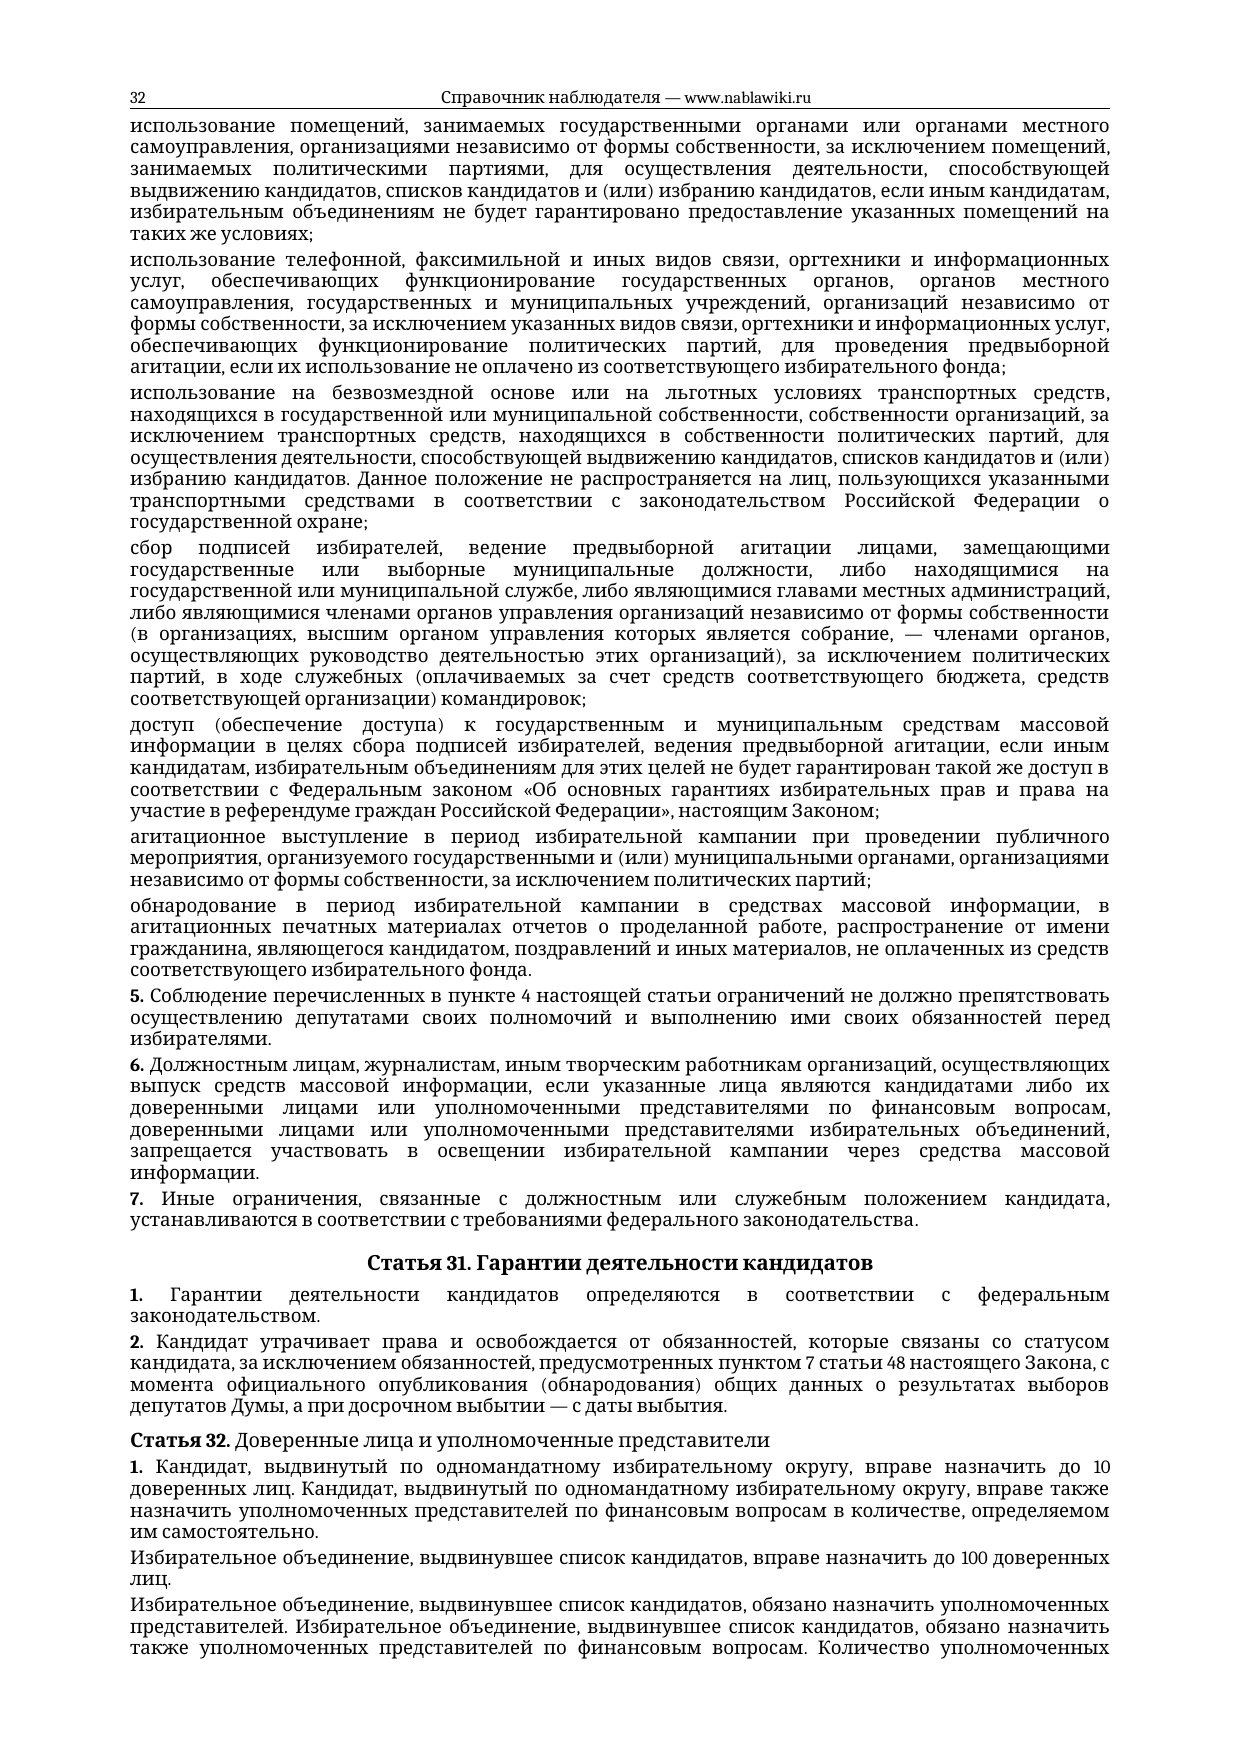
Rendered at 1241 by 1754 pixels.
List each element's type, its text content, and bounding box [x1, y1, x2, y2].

text доступ (обеспечение доступа) к государственным и муниципальным средствам массовой информации в целях сбора подписей избирателей, ведения предвыборной агитации, если иным кандидатам, избирательным объединениям для этих целей не будет гарантирован такой же доступ в соответствии с Федеральным законом «Об основных гарантиях избирательных прав и права на участие в референдуме граждан Российской Федерации», настоящим Законом; [130, 714, 1110, 822]
text 7. Иные ограничения, связанные с должностным или служебным положением кандидата, устанавливаются в соответствии с требованиями федерального законодательства. [130, 1188, 1110, 1231]
text 5. Соблюдение перечисленных в пункте 4 настоящей статьи ограничений не должно препятствовать осуществлению депутатами своих полномочий и выполнению ими своих обязанностей перед избирателями. [130, 986, 1110, 1050]
text сбор подписей избирателей, ведение предвыборной агитации лицами, замещающими государственные или выборные муниципальные должности, либо находящимися на государственной или муниципальной службе, либо являющимися главами местных администраций, либо являющимися членами органов управления организаций независимо от формы собственности (в организациях, высшим органом управления которых является собрание, — членами органов, осуществляющих руководство деятельностью этих организаций), за исключением политических партий, в ходе служебных (оплачиваемых за счет средств соответствующего бюджета, средств соответствующей организации) командировок; [130, 538, 1110, 710]
text 1. Кандидат, выдвинутый по одномандатному избирательному округу, вправе назначить до 10 доверенных лиц. Кандидат, выдвинутый по одномандатному избирательному округу, вправе также назначить уполномоченных представителей по финансовым вопросам в количестве, определяемом им самостоятельно. [130, 1457, 1110, 1543]
text использование телефонной, факсимильной и иных видов связи, оргтехники и информационных услуг, обеспечивающих функционирование государственных органов, органов местного самоуправления, государственных и муниципальных учреждений, организаций независимо от формы собственности, за исключением указанных видов связи, оргтехники и информационных услуг, обеспечивающих функционирование политических партий, для проведения предвыборной агитации, если их использование не оплачено из соответствующего избирательного фонда; [130, 249, 1110, 378]
text Избирательное объединение, выдвинувшее список кандидатов, вправе назначить до 100 доверенных лиц. [130, 1547, 1110, 1591]
text использование помещений, занимаемых государственными органами или органами местного самоуправления, организациями независимо от формы собственности, за исключением помещений, занимаемых политическими партиями, для осуществления деятельности, способствующей выдвижению кандидатов, списков кандидатов и (или) избранию кандидатов, если иным кандидатам, избирательным объединениям не будет гарантировано предоставление указанных помещений на таких же условиях; [130, 116, 1110, 245]
text обнародование в период избирательной кампании в средствах массовой информации, в агитационных печатных материалах отчетов о проделанной работе, распространение от имени гражданина, являющегося кандидатом, поздравлений и иных материалов, не оплаченных из средств соответствующего избирательного фонда. [130, 895, 1110, 981]
subtitle Статья 32. Доверенные лица и уполномоченные представители [130, 1430, 1110, 1453]
text 1. Гарантии деятельности кандидатов определяются в соответствии с федеральным законодательством. [130, 1284, 1110, 1327]
text использование на безвозмездной основе или на льготных условиях транспортных средств, находящихся в государственной или муниципальной собственности, собственности организаций, за исключением транспортных средств, находящихся в собственности политических партий, для осуществления деятельности, способствующей выдвижению кандидатов, списков кандидатов и (или) избранию кандидатов. Данное положение не распространяется на лиц, пользующихся указанными транспортными средствами в соответствии с законодательством Российской Федерации о государственной охране; [130, 383, 1110, 533]
text агитационное выступление в период избирательной кампании при проведении публичного мероприятия, организуемого государственными и (или) муниципальными органами, организациями независимо от формы собственности, за исключением политических партий; [130, 826, 1110, 891]
text 2. Кандидат утрачивает права и освобождается от обязанностей, которые связаны со статусом кандидата, за исключением обязанностей, предусмотренных пунктом 7 статьи 48 настоящего Закона, с момента официального опубликования (обнародования) общих данных о результатах выборов депутатов Думы, а при досрочном выбытии — с даты выбытия. [130, 1331, 1110, 1418]
subtitle Статья 31. Гарантии деятельности кандидатов [130, 1252, 1110, 1276]
text 6. Должностным лицам, журналистам, иным творческим работникам организаций, осуществляющих выпуск средств массовой информации, если указанные лица являются кандидатами либо их доверенными лицами или уполномоченными представителями по финансовым вопросам, доверенными лицами или уполномоченными представителями избирательных объединений, запрещается участвовать в освещении избирательной кампании через средства массовой информации. [130, 1054, 1110, 1184]
text Избирательное объединение, выдвинувшее список кандидатов, обязано назначить уполномоченных представителей. Избирательное объединение, выдвинувшее список кандидатов, обязано назначить также уполномоченных представителей по финансовым вопросам. Количество уполномоченных [130, 1595, 1110, 1659]
